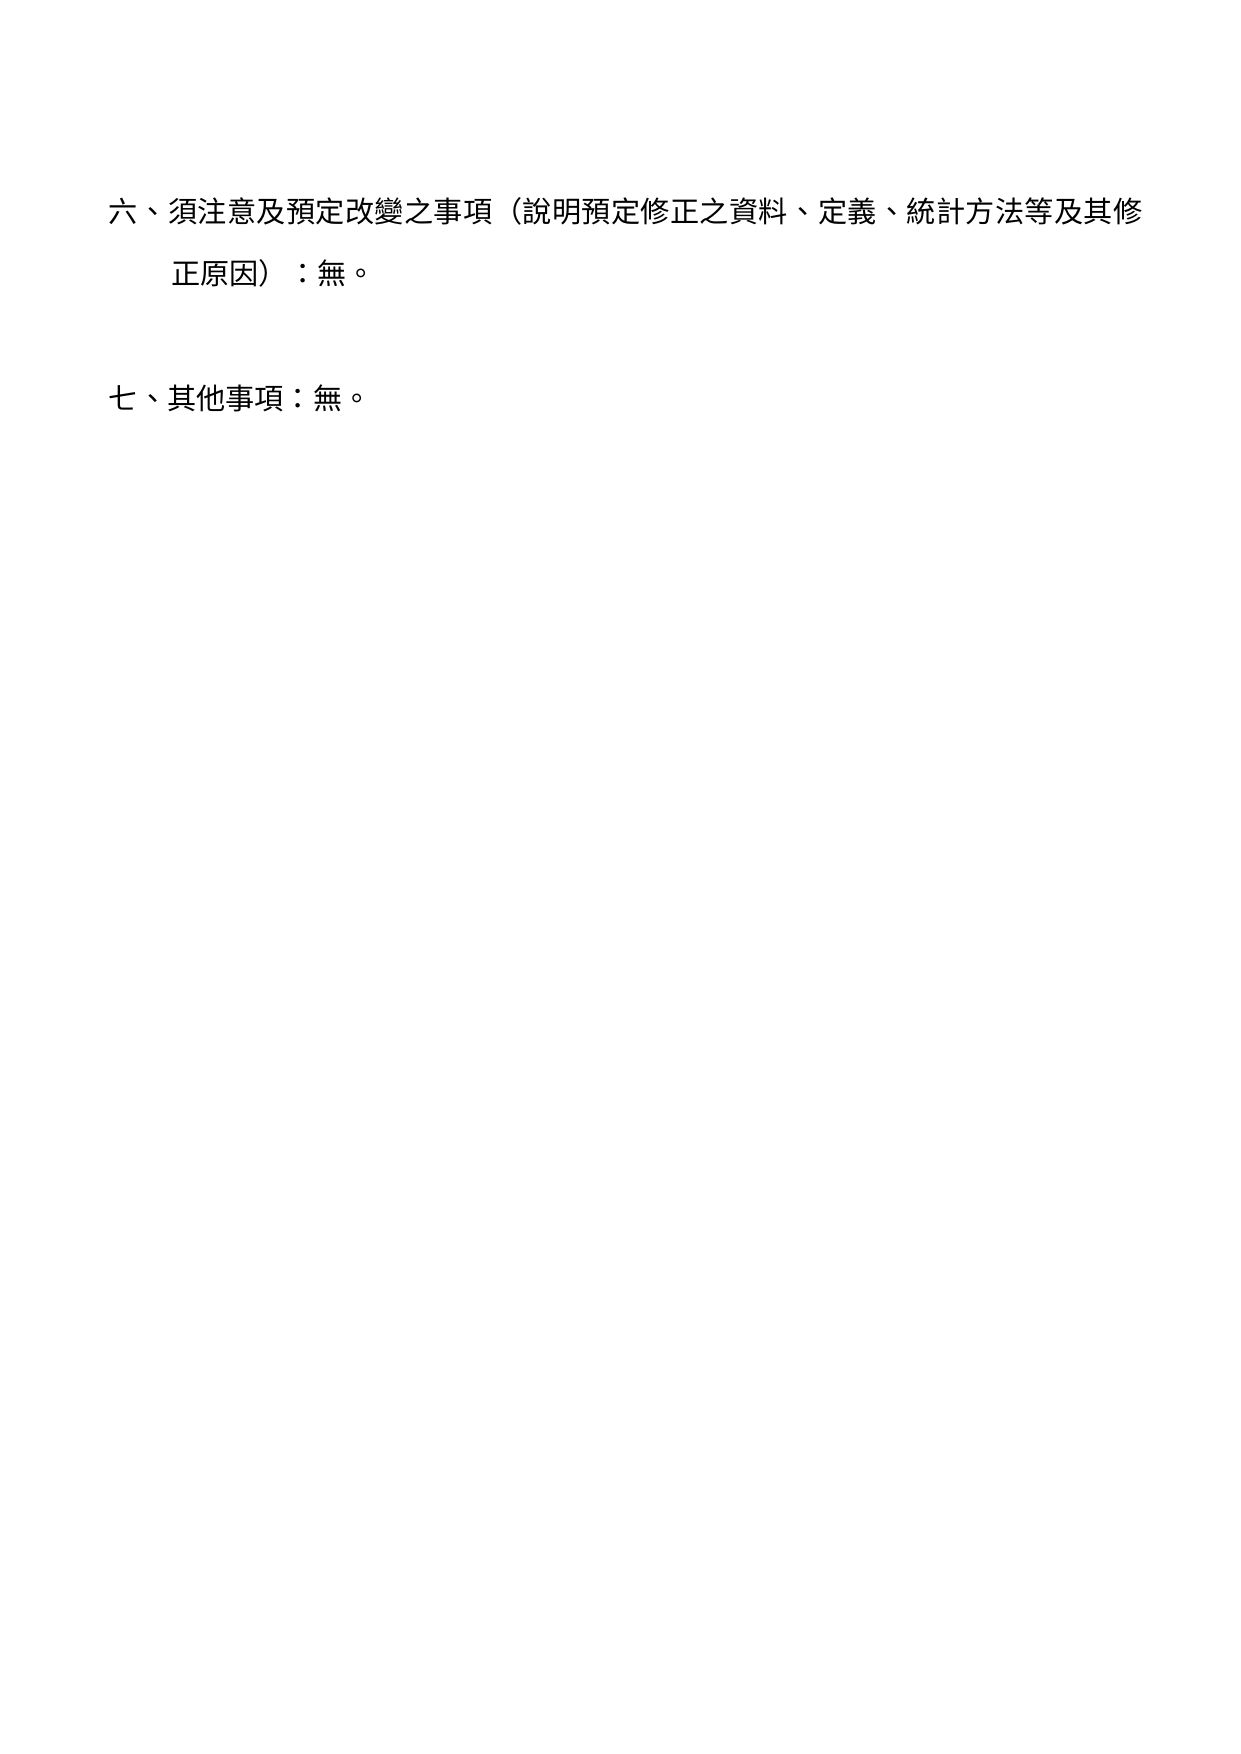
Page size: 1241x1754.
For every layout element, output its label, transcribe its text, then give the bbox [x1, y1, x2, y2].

table_header 統計資料背景說明 資料種類：文化資源統計 資料項目：桃園市歷史建築概況 一、發布及編製機關單位 ＊發布機關、單位：桃園市政府文化局會計室 ＊編製單位：桃園市政府文化局文化資產科 ＊聯絡電話：(03)3322592-8626 ＊傳真：(03)3316092 ＊電子信箱：10064217@mail.tycg.gov.tw 二、發布形式 口頭： （ ）記者會或說明會 書面： （ ）新聞稿 （）報表 （ ）書刊，刊名： ＊電子媒體： （ ）線上書刊及資料庫，網址： （ ）磁片 （ ）光碟片 （V）其他 Open Document File (odf)、Portable Document Format (pdf) 或Excel檔案。 三、資料範圍、週期及時效 ＊統計地區範圍及對象：凡位於桃園市境內依據文化資產保存法及其施行細則規定，經文化部或本市審議登錄之歷史建築，均為統計對象。 ＊統計標準時間：以每年12月底之事實為準。 ＊統計項目定義： （一）行政區別：按歷史建築座落之行政區別分類。 （二）種類別：按文化資產保存法第3 條及其施行細則第2 條第1 項所定之種類分類。 ＊統計單位：處。 ＊統計分類： （一）縱項目：依歷史建築種類別分。 （二）橫項目：依行政區別分。 ＊發布週期（指資料編製或產生之頻率，如月、季、年等）：年。 ＊時效（指統計標準時間至資料發布時間之間隔時間）：2個月。 ＊資料變革：無 四、公開資料發布訊息 ＊預告發布日期（含預告方式及週期）：每年2月底(遇假日順延)以公務統計報表、網際網路發布。 ＊同步發送單位（說明資料發布時同步發送之單位或可同步查得該資料之網址）：桃園市政府主計處。 五、資料品質 ＊統計指標編製方法與資料來源說明：本局文化資產科依據歷史建築公告資料編製。 ＊統計資料交叉查核及確保資料合理性之機制（說明各項資料之相互關係及不同資料來源之相關統計差異性）：總計項等於各種類別之和。 六、須注意及預定改變之事項（說明預定修正之資料、定義、統計方法等及其修正原因）：無。 七、其他事項：無。 [98, 105, 1155, 418]
